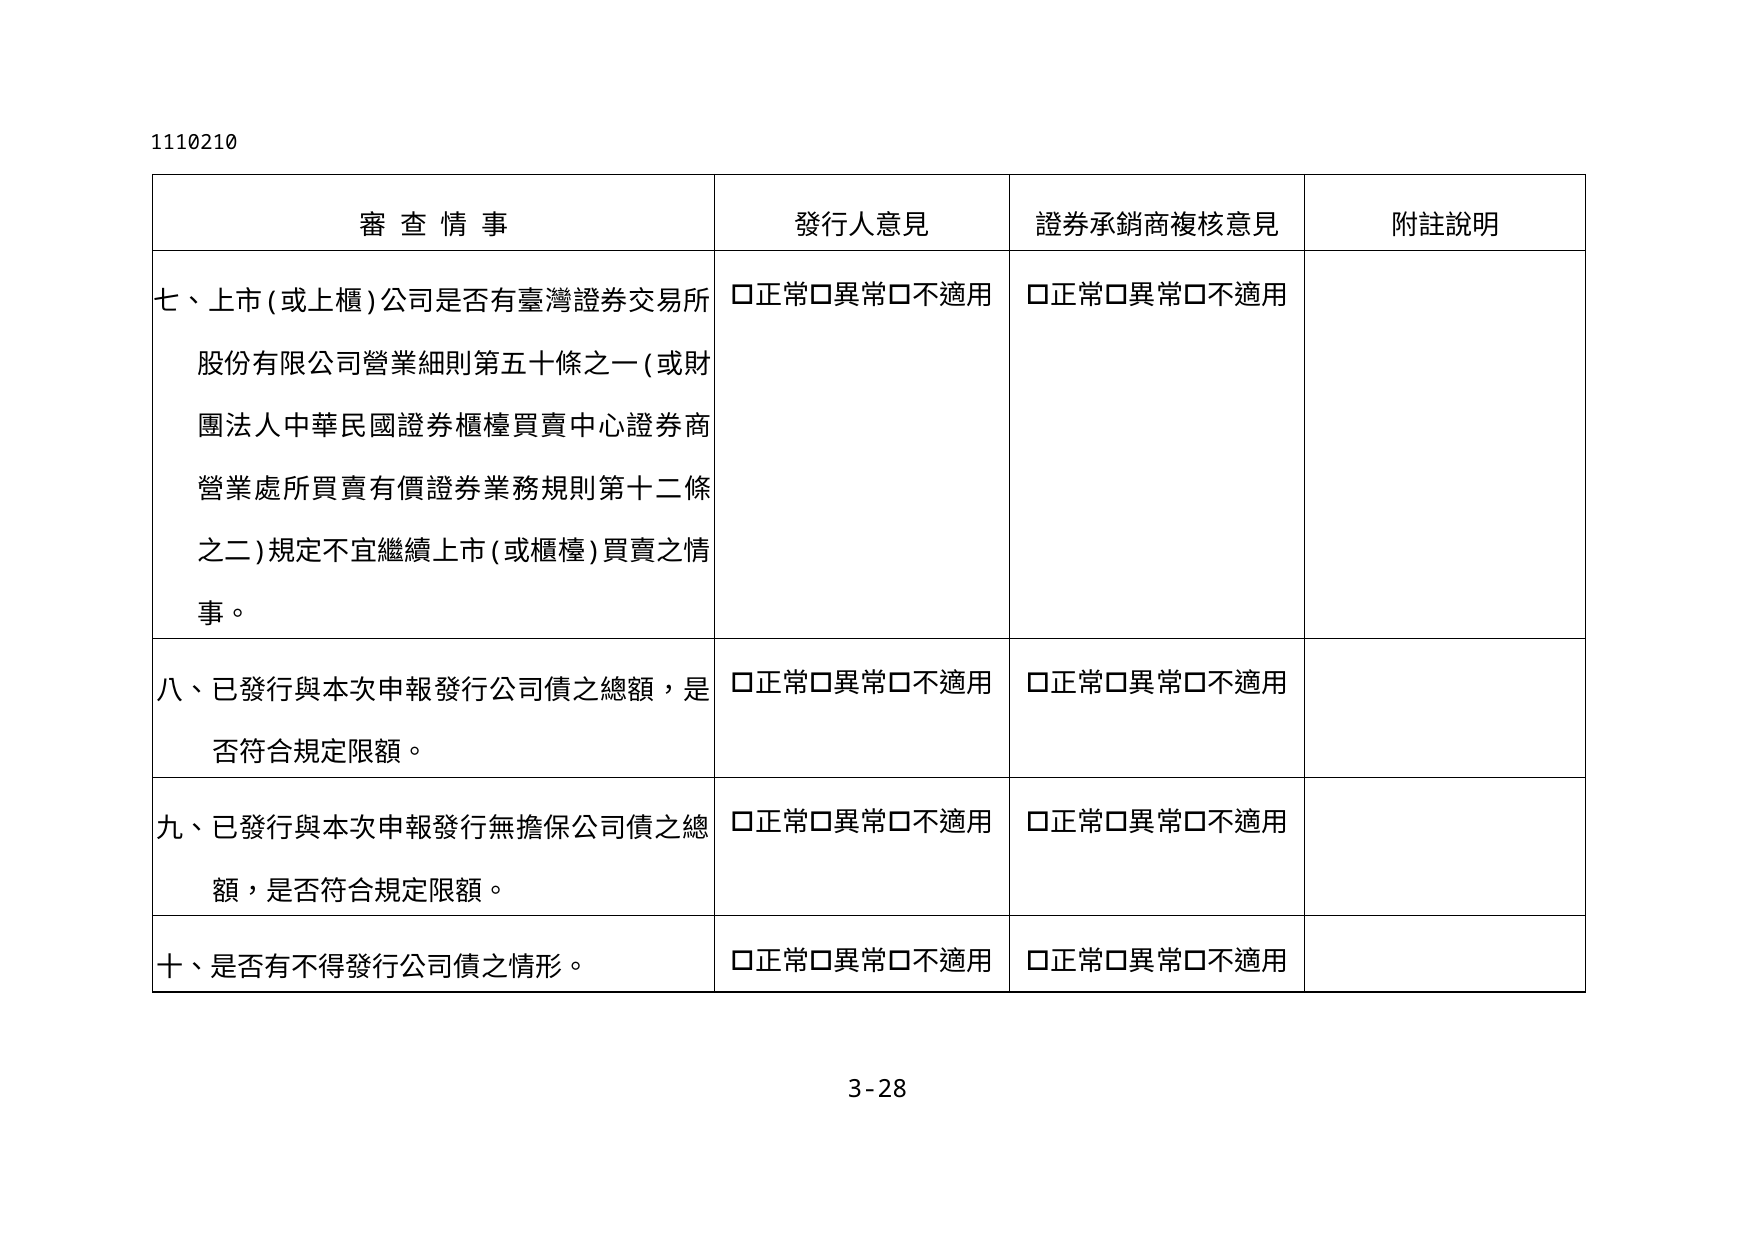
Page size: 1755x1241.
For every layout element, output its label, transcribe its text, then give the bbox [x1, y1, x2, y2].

table_cell 正常異常不適用 [715, 639, 1009, 777]
table_header 發行人意見 [715, 175, 1009, 250]
table_cell 九、已發行與本次申報發行無擔保公司債之總額，是否符合規定限額。 [153, 778, 714, 915]
table_cell 正常異常不適用 [1010, 251, 1304, 638]
table_cell 正常異常不適用 [1010, 778, 1304, 915]
table_header 證券承銷商複核意見 [1010, 175, 1304, 250]
table_cell [1305, 639, 1585, 777]
table_cell [1305, 251, 1585, 638]
table_cell 七、上市(或上櫃)公司是否有臺灣證券交易所股份有限公司營業細則第五十條之一(或財團法人中華民國證券櫃檯買賣中心證券商營業處所買賣有價證券業務規則第十二條之二)規定不宜繼續上市(或櫃檯)買賣之情事。 [153, 251, 714, 638]
table_cell 正常異常不適用 [1010, 639, 1304, 777]
table_header 附註說明 [1305, 175, 1585, 250]
table_cell 正常異常不適用 [1010, 916, 1304, 991]
table_cell 正常異常不適用 [715, 778, 1009, 915]
table_cell [1305, 916, 1585, 991]
table_cell 正常異常不適用 [715, 251, 1009, 638]
table_cell 八、已發行與本次申報發行公司債之總額，是否符合規定限額。 [153, 639, 714, 777]
table_cell 十、是否有不得發行公司債之情形。 [153, 916, 714, 991]
table_cell [1305, 778, 1585, 915]
table_header 審 查 情 事 [153, 175, 714, 250]
table_cell 正常異常不適用 [715, 916, 1009, 991]
